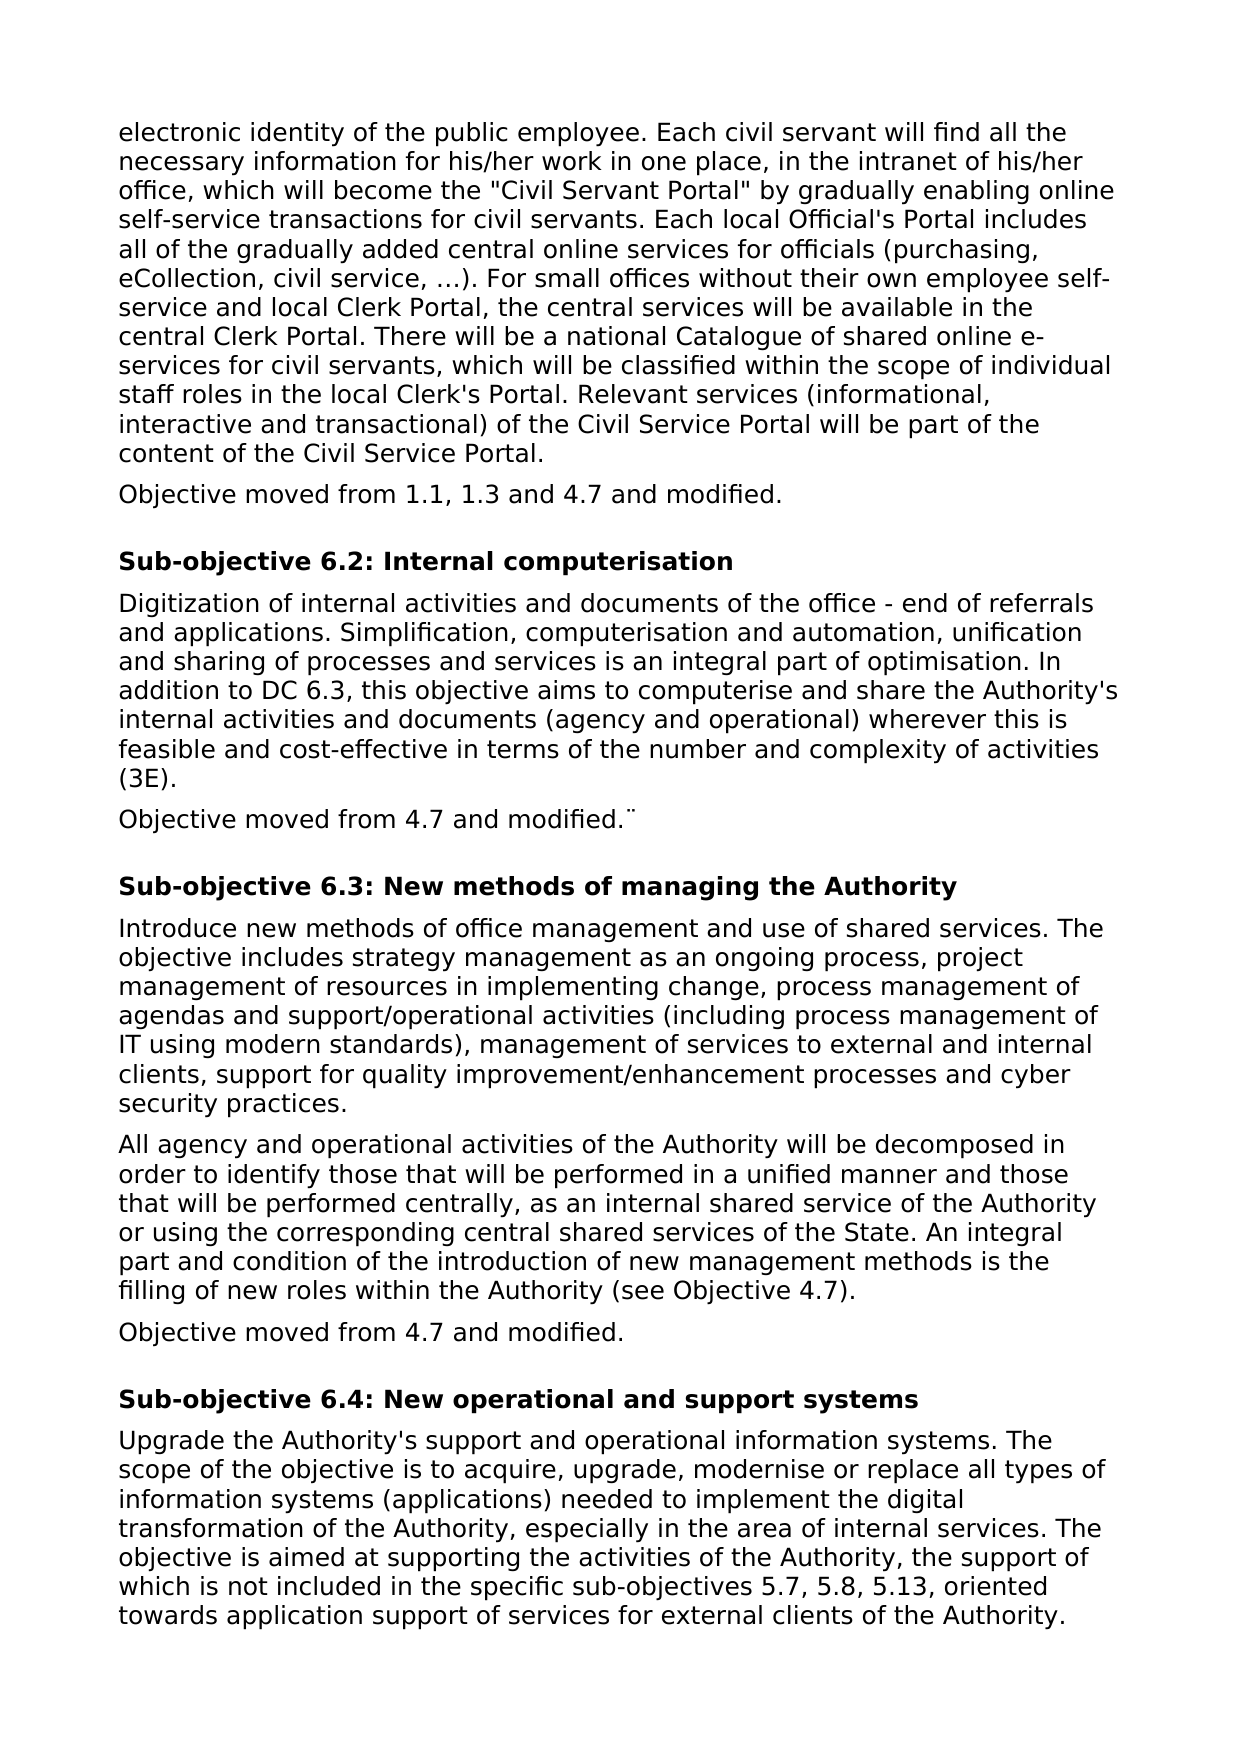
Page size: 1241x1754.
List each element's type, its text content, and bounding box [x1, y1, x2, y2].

subtitle Sub-objective 6.2: Internal computerisation [118, 547, 1122, 576]
text Objective moved from 4.7 and modified. [118, 1318, 1122, 1347]
text Objective moved from 4.7 and modified.¨ [118, 806, 1122, 835]
text Digitization of internal activities and documents of the office - end of referrals and applications. Simplification, computerisation and automation, unification and sharing of processes and services is an integral part of optimisation. In addition to DC 6.3, this objective aims to computerise and share the Authority's internal activities and documents (agency and operational) wherever this is feasible and cost-effective in terms of the number and complexity of activities (3E). [118, 589, 1122, 793]
text Introduce new methods of office management and use of shared services. The objective includes strategy management as an ongoing process, project management of resources in implementing change, process management of agendas and support/operational activities (including process management of IT using modern standards), management of services to external and internal clients, support for quality improvement/enhancement processes and cyber security practices. [118, 914, 1122, 1118]
text Upgrade the Authority's support and operational information systems. The scope of the objective is to acquire, upgrade, modernise or replace all types of information systems (applications) needed to implement the digital transformation of the Authority, especially in the area of internal services. The objective is aimed at supporting the activities of the Authority, the support of which is not included in the specific sub-objectives 5.7, 5.8, 5.13, oriented towards application support of services for external clients of the Authority. [118, 1426, 1122, 1631]
subtitle Sub-objective 6.3: New methods of managing the Authority [118, 872, 1122, 901]
subtitle Sub-objective 6.4: New operational and support systems [118, 1385, 1122, 1414]
text All agency and operational activities of the Authority will be decomposed in order to identify those that will be performed in a unified manner and those that will be performed centrally, as an internal shared service of the Authority or using the corresponding central shared services of the State. An integral part and condition of the introduction of new management methods is the filling of new roles within the Authority (see Objective 4.7). [118, 1131, 1122, 1306]
text Objective moved from 1.1, 1.3 and 4.7 and modified. [118, 481, 1122, 510]
text electronic identity of the public employee. Each civil servant will find all the necessary information for his/her work in one place, in the intranet of his/her office, which will become the "Civil Servant Portal" by gradually enabling online self-service transactions for civil servants. Each local Official's Portal includes all of the gradually added central online services for officials (purchasing, eCollection, civil service, …). For small offices without their own employee self-service and local Clerk Portal, the central services will be available in the central Clerk Portal. There will be a national Catalogue of shared online e-services for civil servants, which will be classified within the scope of individual staff roles in the local Clerk's Portal. Relevant services (informational, interactive and transactional) of the Civil Service Portal will be part of the content of the Civil Service Portal. [118, 118, 1122, 468]
